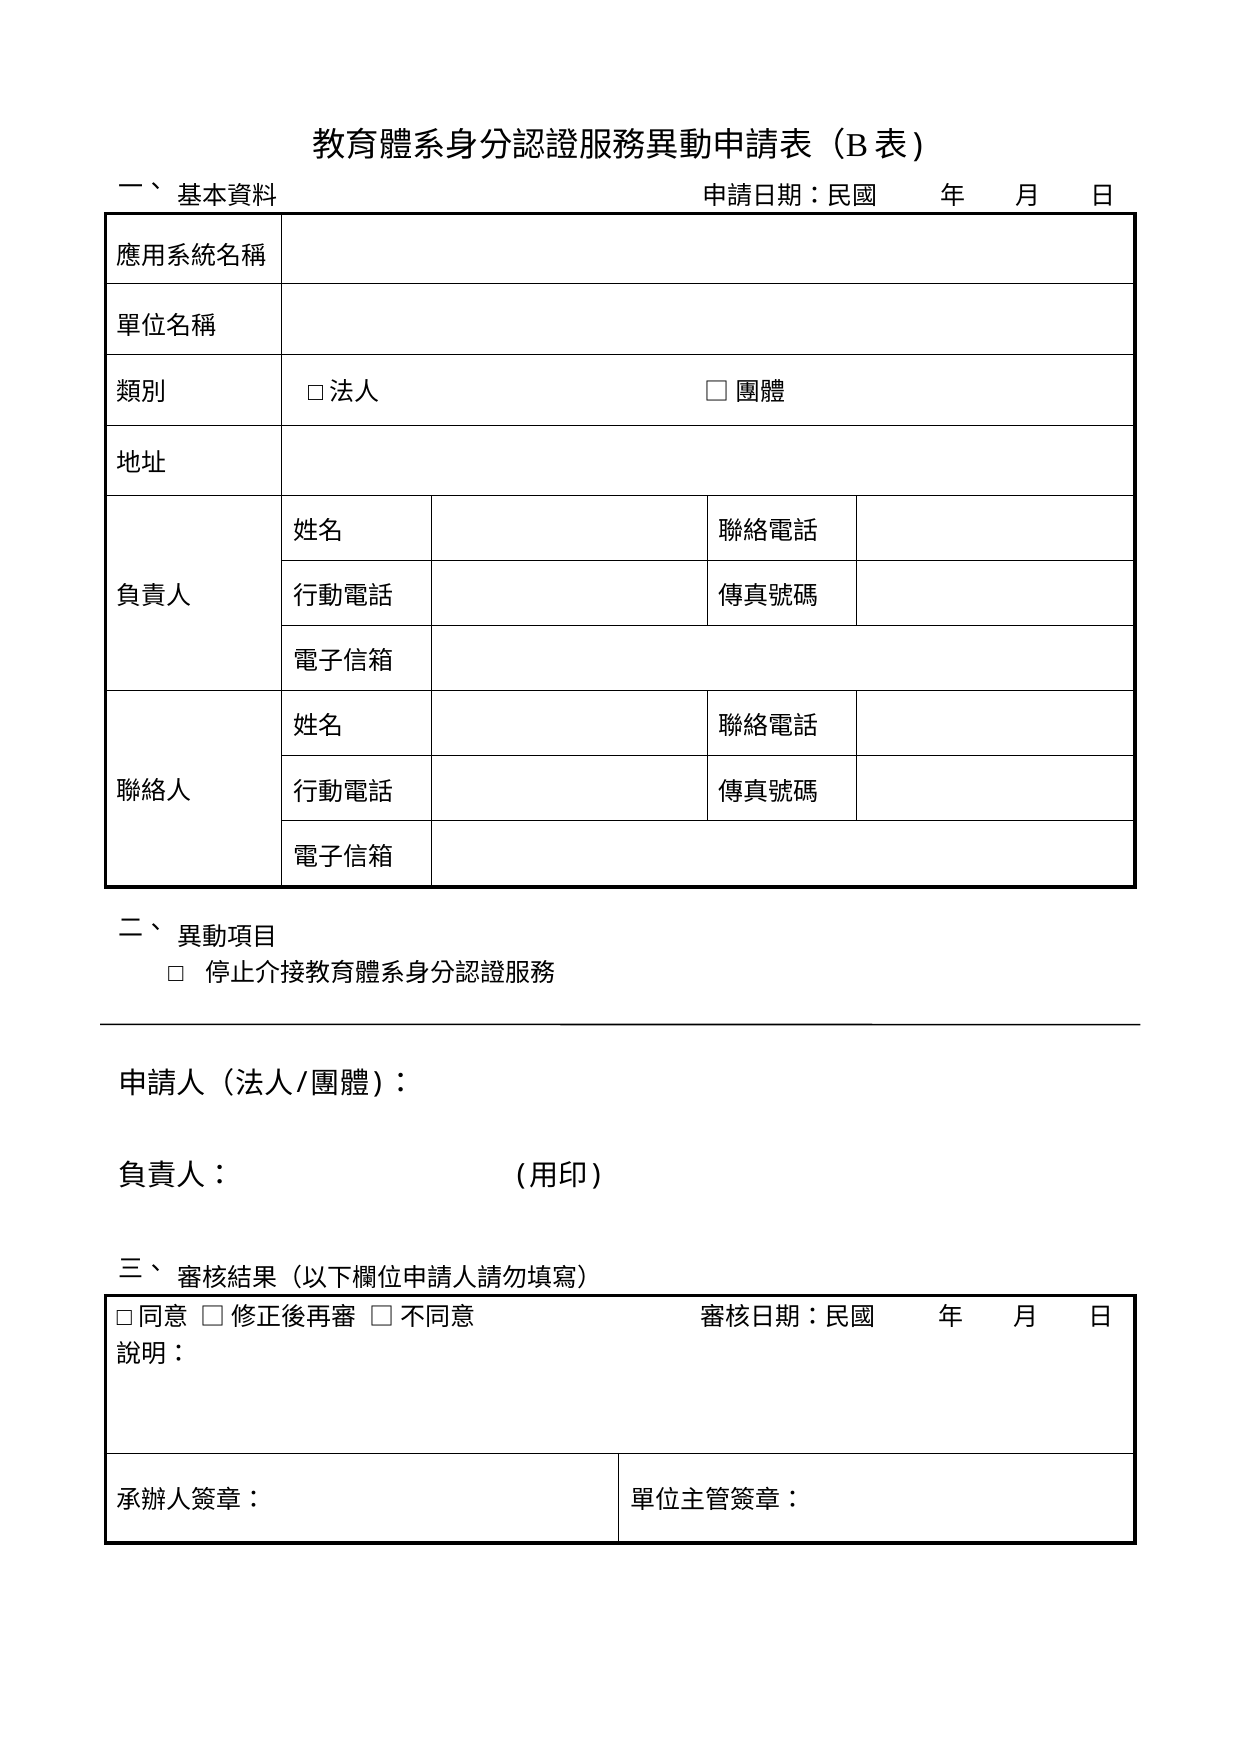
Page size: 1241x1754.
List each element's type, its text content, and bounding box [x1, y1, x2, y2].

table_cell [432, 496, 707, 560]
table_cell □ 法人 □ 團體 [282, 355, 1133, 424]
table_cell 聯絡人 [107, 691, 281, 885]
table_cell 地址 [107, 426, 281, 495]
table_cell 傳真號碼 [708, 561, 856, 625]
table_header □ 同意 □ 修正後再審 □ 不同意 審核日期：民國 年 月 日 說明： [107, 1297, 1133, 1453]
table_cell [857, 756, 1133, 820]
table_cell 單位名稱 [107, 284, 281, 354]
table_cell [857, 691, 1133, 755]
table_cell 負責人 [107, 496, 281, 690]
table_cell [432, 691, 707, 755]
list 停止介接教育體系身分認證服務 [168, 952, 1122, 989]
table_cell [432, 756, 707, 820]
table_cell 行動電話 [282, 756, 431, 820]
table_cell [857, 496, 1133, 560]
text 負責人： (用印) [118, 1138, 1122, 1184]
table_header [282, 215, 1133, 283]
table_cell [432, 821, 1133, 885]
list 異動項目 [118, 907, 1122, 952]
table_header 應用系統名稱 [107, 215, 281, 283]
table_cell [432, 626, 1133, 690]
table_cell 電子信箱 [282, 821, 431, 885]
text 教育體系身分認證服務異動申請表（B表) [118, 118, 1122, 167]
table_cell 聯絡電話 [708, 496, 856, 560]
table_cell 單位主管簽章： [619, 1454, 1133, 1541]
table_cell 姓名 [282, 691, 431, 755]
table_cell 行動電話 [282, 561, 431, 625]
list 基本資料 申請日期：民國 年 月 日 [118, 167, 1122, 212]
table_cell 聯絡電話 [708, 691, 856, 755]
list 審核結果（以下欄位申請人請勿填寫） [118, 1248, 1122, 1294]
text 申請人（法人/團體)： [118, 1046, 1122, 1092]
table_cell 傳真號碼 [708, 756, 856, 820]
table_cell 承辦人簽章： [107, 1454, 618, 1541]
table_cell [857, 561, 1133, 625]
table_cell [282, 426, 1133, 495]
table_cell [282, 284, 1133, 354]
table_cell 姓名 [282, 496, 431, 560]
table_cell 類別 [107, 355, 281, 424]
table_cell [432, 561, 707, 625]
table_cell 電子信箱 [282, 626, 431, 690]
